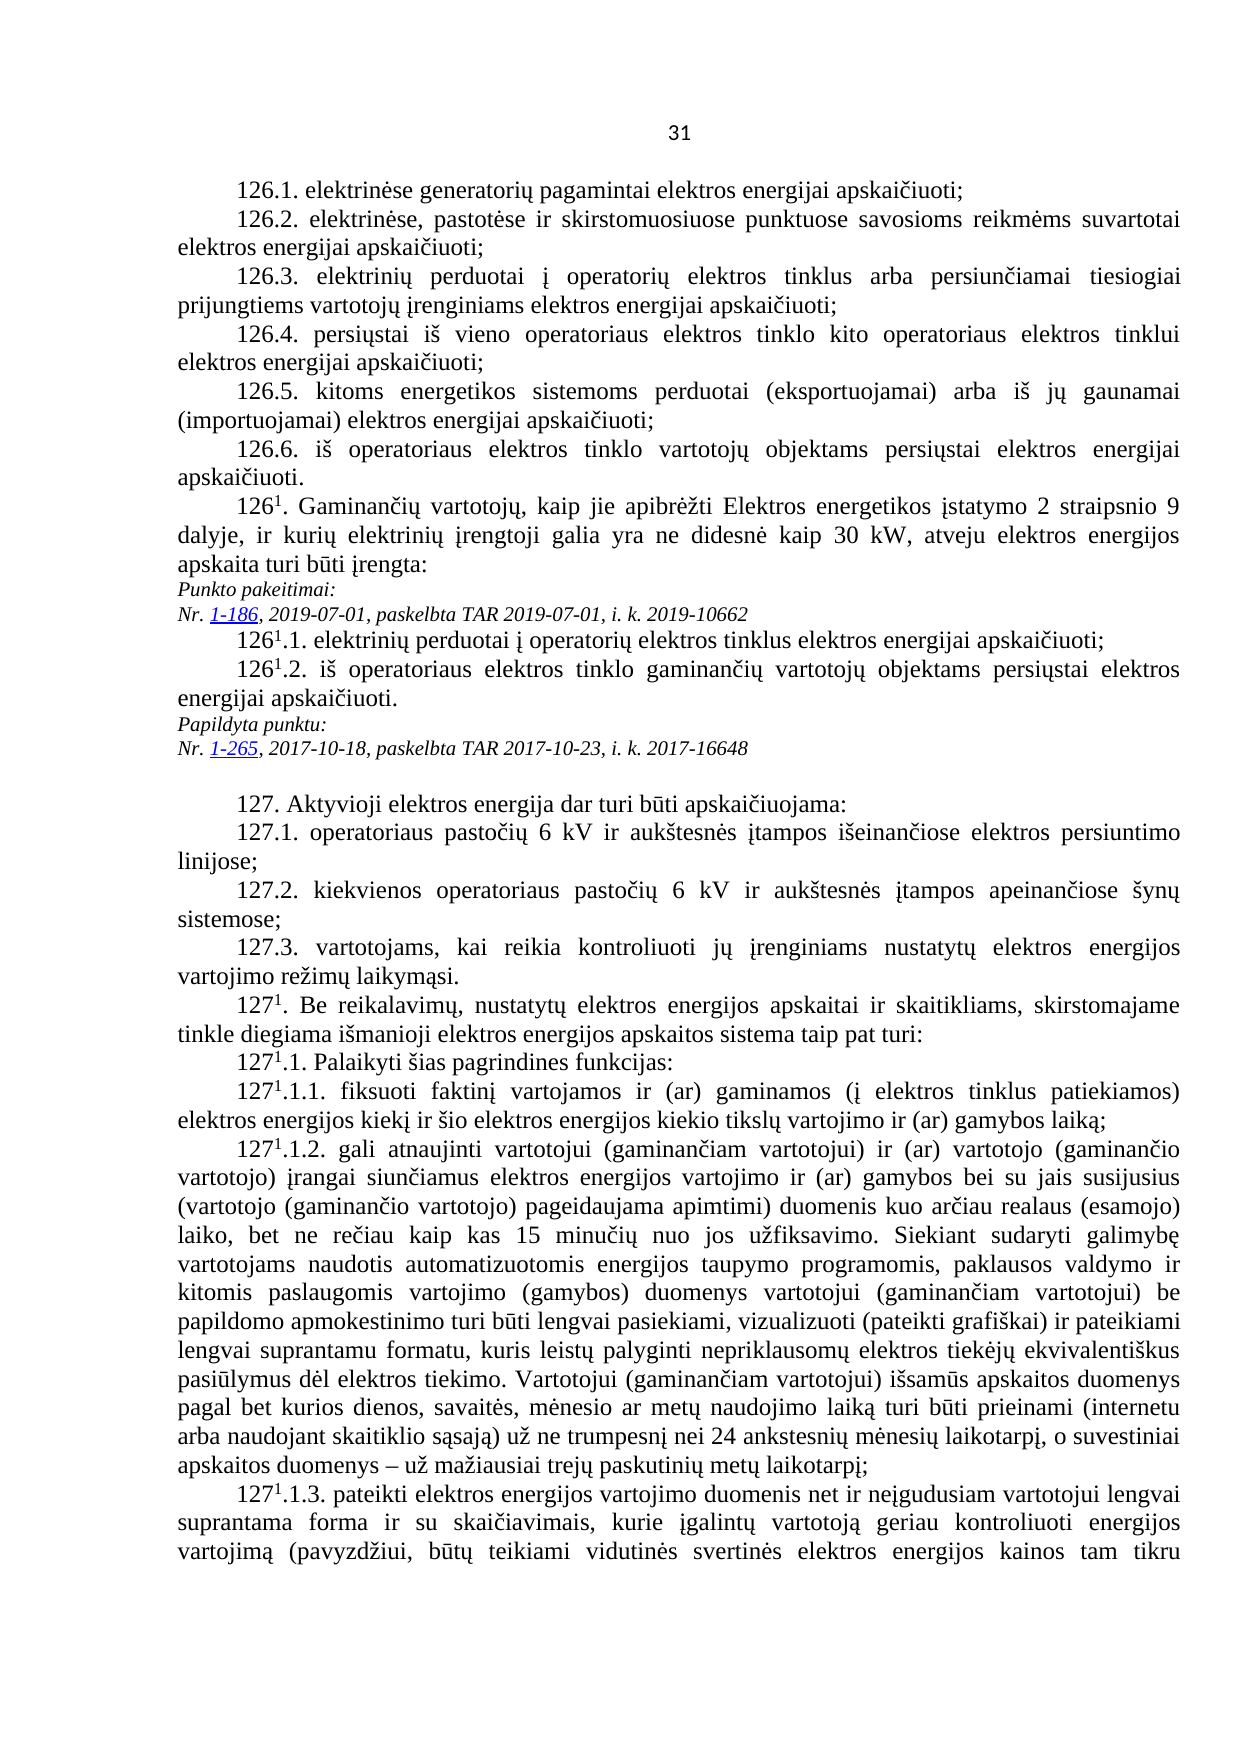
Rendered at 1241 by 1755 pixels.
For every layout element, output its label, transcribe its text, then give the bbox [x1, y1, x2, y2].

text 126.6. iš operatoriaus elektros tinklo vartotojų objektams persiųstai elektros energijai apskaičiuoti. [177, 434, 1181, 491]
text 126.5. kitoms energetikos sistemoms perduotai (eksportuojamai) arba iš jų gaunamai (importuojamai) elektros energijai apskaičiuoti; [177, 376, 1181, 434]
text 1261. Gaminančių vartotojų, kaip jie apibrėžti Elektros energetikos įstatymo 2 straipsnio 9 dalyje, ir kurių elektrinių įrengtoji galia yra ne didesnė kaip 30 kW, atveju elektros energijos apskaita turi būti įrengta: [177, 491, 1181, 577]
text Punkto pakeitimai: [177, 577, 1181, 601]
text 1271.1.2. gali atnaujinti vartotojui (gaminančiam vartotojui) ir (ar) vartotojo (gaminančio vartotojo) įrangai siunčiamus elektros energijos vartojimo ir (ar) gamybos bei su jais susijusius (vartotojo (gaminančio vartotojo) pageidaujama apimtimi) duomenis kuo arčiau realaus (esamojo) laiko, bet ne rečiau kaip kas 15 minučių nuo jos užfiksavimo. Siekiant sudaryti galimybę vartotojams naudotis automatizuotomis energijos taupymo programomis, paklausos valdymo ir kitomis paslaugomis vartojimo (gamybos) duomenys vartotojui (gaminančiam vartotojui) be papildomo apmokestinimo turi būti lengvai pasiekiami, vizualizuoti (pateikti grafiškai) ir pateikiami lengvai suprantamu formatu, kuris leistų palyginti nepriklausomų elektros tiekėjų ekvivalentiškus pasiūlymus dėl elektros tiekimo. Vartotojui (gaminančiam vartotojui) išsamūs apskaitos duomenys pagal bet kurios dienos, savaitės, mėnesio ar metų naudojimo laiką turi būti prieinami (internetu arba naudojant skaitiklio sąsają) už ne trumpesnį nei 24 ankstesnių mėnesių laikotarpį, o suvestiniai apskaitos duomenys – už mažiausiai trejų paskutinių metų laikotarpį; [177, 1134, 1181, 1479]
text 126.2. elektrinėse, pastotėse ir skirstomuosiuose punktuose savosioms reikmėms suvartotai elektros energijai apskaičiuoti; [177, 204, 1181, 261]
text 1271.1.3. pateikti elektros energijos vartojimo duomenis net ir neįgudusiam vartotojui lengvai suprantama forma ir su skaičiavimais, kurie įgalintų vartotoją geriau kontroliuoti energijos vartojimą (pavyzdžiui, būtų teikiami vidutinės svertinės elektros energijos kainos tam tikru [177, 1479, 1181, 1565]
text 126.1. elektrinėse generatorių pagamintai elektros energijai apskaičiuoti; [177, 175, 1181, 204]
text 1261.1. elektrinių perduotai į operatorių elektros tinklus elektros energijai apskaičiuoti; [177, 626, 1181, 654]
text 1271.1. Palaikyti šias pagrindines funkcijas: [177, 1047, 1181, 1076]
text 126.3. elektrinių perduotai į operatorių elektros tinklus arba persiunčiamai tiesiogiai prijungtiems vartotojų įrenginiams elektros energijai apskaičiuoti; [177, 261, 1181, 319]
text 127. Aktyvioji elektros energija dar turi būti apskaičiuojama: [177, 789, 1181, 817]
text Nr. 1-186, 2019-07-01, paskelbta TAR 2019-07-01, i. k. 2019-10662 [177, 601, 1181, 626]
text 127.3. vartotojams, kai reikia kontroliuoti jų įrenginiams nustatytų elektros energijos vartojimo režimų laikymąsi. [177, 932, 1181, 990]
text Papildyta punktu: [177, 712, 1181, 736]
text Nr. 1-265, 2017-10-18, paskelbta TAR 2017-10-23, i. k. 2017-16648 [177, 736, 1181, 760]
text 1271. Be reikalavimų, nustatytų elektros energijos apskaitai ir skaitikliams, skirstomajame tinkle diegiama išmanioji elektros energijos apskaitos sistema taip pat turi: [177, 990, 1181, 1047]
text 1261.2. iš operatoriaus elektros tinklo gaminančių vartotojų objektams persiųstai elektros energijai apskaičiuoti. [177, 654, 1181, 712]
text 127.1. operatoriaus pastočių 6 kV ir aukštesnės įtampos išeinančiose elektros persiuntimo linijose; [177, 817, 1181, 875]
text 126.4. persiųstai iš vieno operatoriaus elektros tinklo kito operatoriaus elektros tinklui elektros energijai apskaičiuoti; [177, 319, 1181, 376]
text 127.2. kiekvienos operatoriaus pastočių 6 kV ir aukštesnės įtampos apeinančiose šynų sistemose; [177, 875, 1181, 932]
text 1271.1.1. fiksuoti faktinį vartojamos ir (ar) gaminamos (į elektros tinklus patiekiamos) elektros energijos kiekį ir šio elektros energijos kiekio tikslų vartojimo ir (ar) gamybos laiką; [177, 1076, 1181, 1134]
